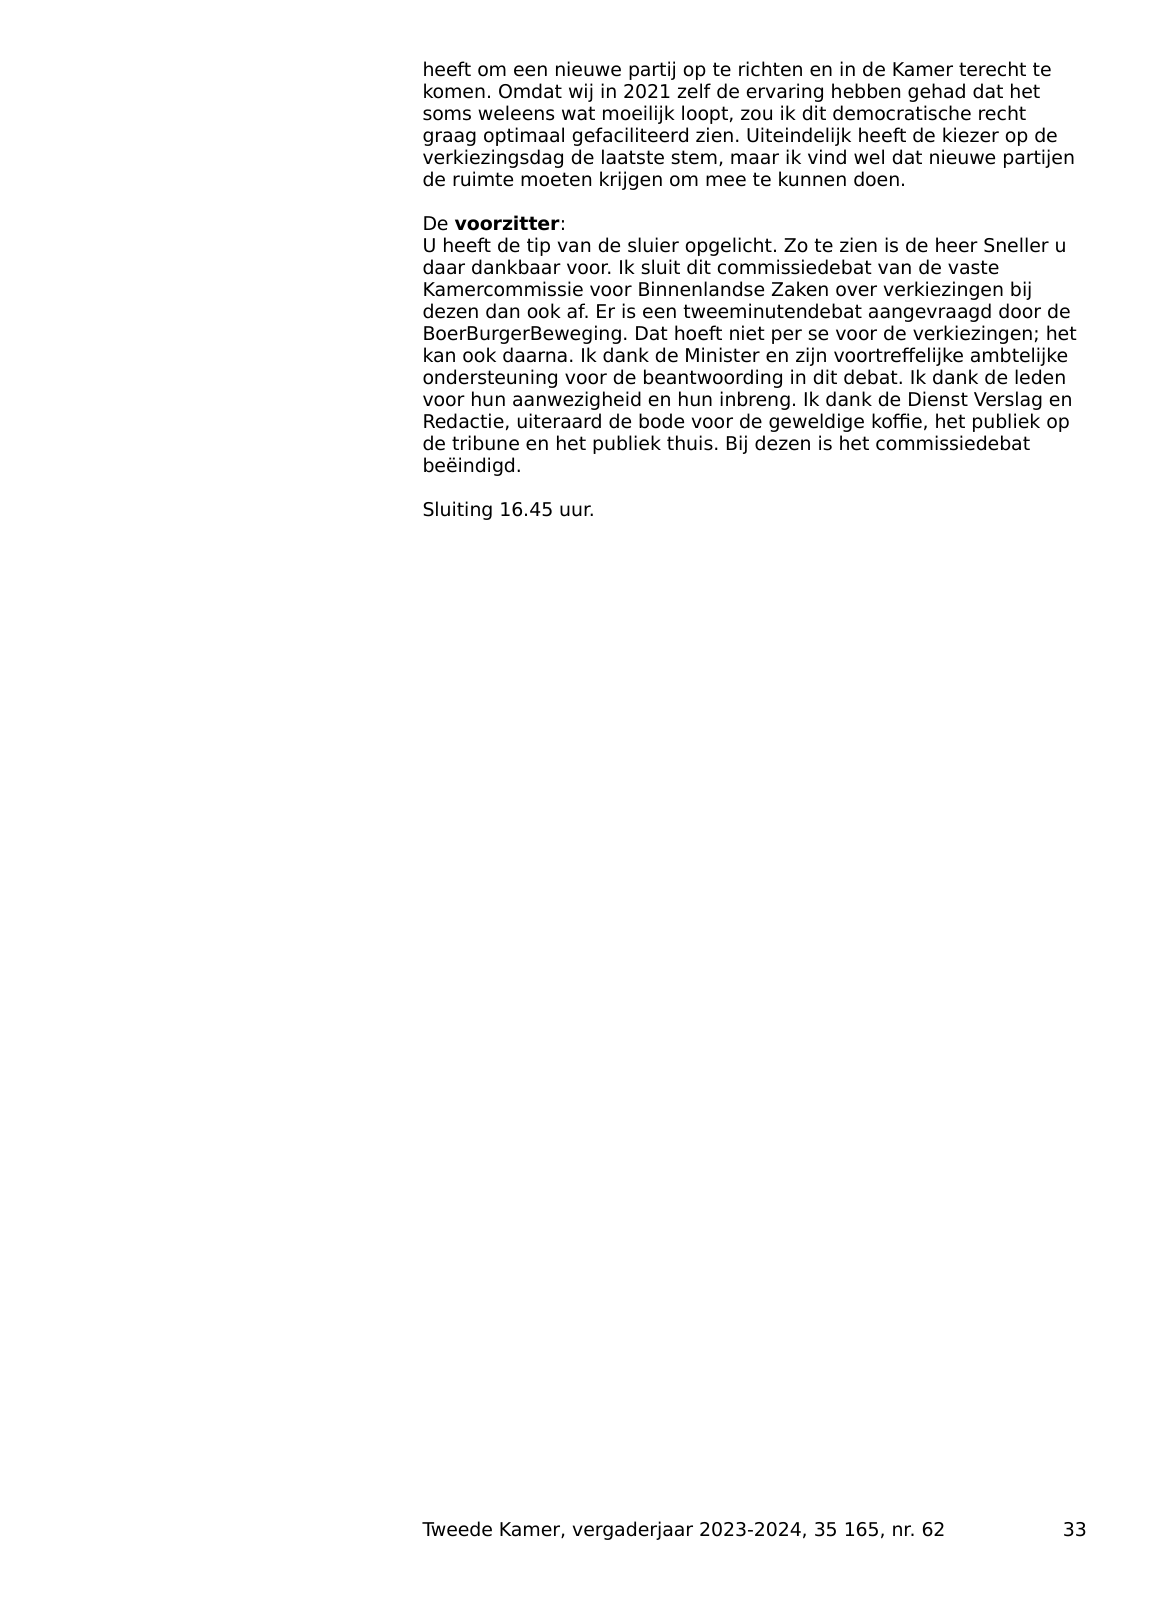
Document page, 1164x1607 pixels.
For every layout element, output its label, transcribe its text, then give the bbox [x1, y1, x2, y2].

text De voorzitter: [422, 213, 1087, 235]
text heeft om een nieuwe partij op te richten en in de Kamer terecht te komen. Omdat wij in 2021 zelf de ervaring hebben gehad dat het soms weleens wat moeilijk loopt, zou ik dit democratische recht graag optimaal gefaciliteerd zien. Uiteindelijk heeft de kiezer op de verkiezingsdag de laatste stem, maar ik vind wel dat nieuwe partijen de ruimte moeten krijgen om mee te kunnen doen. [422, 59, 1087, 191]
text Sluiting 16.45 uur. [422, 499, 1087, 521]
text U heeft de tip van de sluier opgelicht. Zo te zien is de heer Sneller u daar dankbaar voor. Ik sluit dit commissiedebat van de vaste Kamercommissie voor Binnenlandse Zaken over verkiezingen bij dezen dan ook af. Er is een tweeminutendebat aangevraagd door de BoerBurgerBeweging. Dat hoeft niet per se voor de verkiezingen; het kan ook daarna. Ik dank de Minister en zijn voortreffelijke ambtelijke ondersteuning voor de beantwoording in dit debat. Ik dank de leden voor hun aanwezigheid en hun inbreng. Ik dank de Dienst Verslag en Redactie, uiteraard de bode voor de geweldige koffie, het publiek op de tribune en het publiek thuis. Bij dezen is het commissiedebat beëindigd. [422, 235, 1087, 477]
